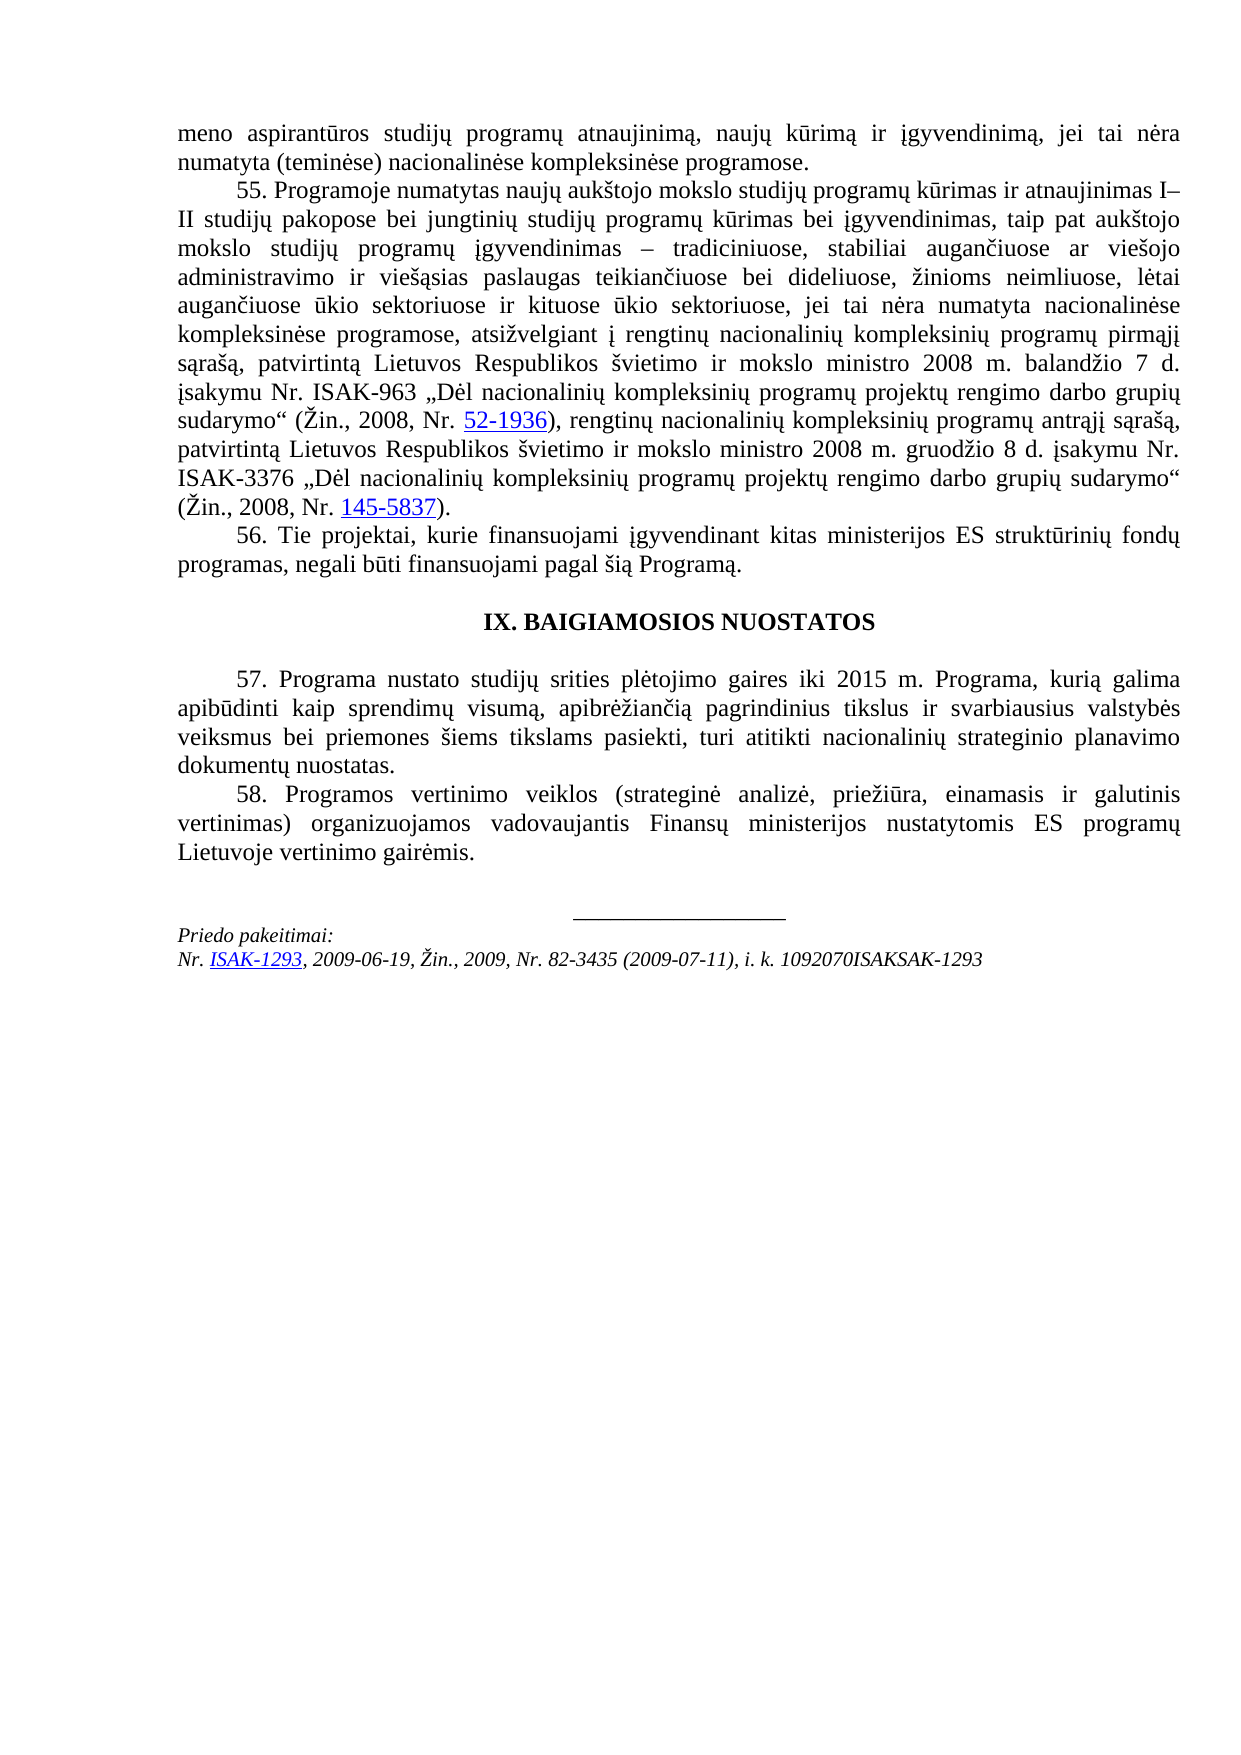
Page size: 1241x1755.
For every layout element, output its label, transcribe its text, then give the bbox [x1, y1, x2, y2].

text 57. Programa nustato studijų srities plėtojimo gaires iki 2015 m. Programa, kurią galima apibūdinti kaip sprendimų visumą, apibrėžiančią pagrindinius tikslus ir svarbiausius valstybės veiksmus bei priemones šiems tikslams pasiekti, turi atitikti nacionalinių strateginio planavimo dokumentų nuostatas. [177, 664, 1181, 779]
text 58. Programos vertinimo veiklos (strateginė analizė, priežiūra, einamasis ir galutinis vertinimas) organizuojamos vadovaujantis Finansų ministerijos nustatytomis ES programų Lietuvoje vertinimo gairėmis. [177, 779, 1181, 866]
text Priedo pakeitimai: [177, 923, 1181, 947]
text 56. Tie projektai, kurie finansuojami įgyvendinant kitas ministerijos ES struktūrinių fondų programas, negali būti finansuojami pagal šią Programą. [177, 521, 1181, 578]
text meno aspirantūros studijų programų atnaujinimą, naujų kūrimą ir įgyvendinimą, jei tai nėra numatyta (teminėse) nacionalinėse kompleksinėse programose. [177, 118, 1181, 176]
text Nr. ISAK-1293, 2009-06-19, Žin., 2009, Nr. 82-3435 (2009-07-11), i. k. 1092070ISAKSAK-1293 [177, 947, 1181, 971]
text _________________ [177, 894, 1181, 923]
text IX. BAIGIAMOSIOS NUOSTATOS [177, 607, 1181, 636]
text 55. Programoje numatytas naujų aukštojo mokslo studijų programų kūrimas ir atnaujinimas I–II studijų pakopose bei jungtinių studijų programų kūrimas bei įgyvendinimas, taip pat aukštojo mokslo studijų programų įgyvendinimas – tradiciniuose, stabiliai augančiuose ar viešojo administravimo ir viešąsias paslaugas teikiančiuose bei dideliuose, žinioms neimliuose, lėtai augančiuose ūkio sektoriuose ir kituose ūkio sektoriuose, jei tai nėra numatyta nacionalinėse kompleksinėse programose, atsižvelgiant į rengtinų nacionalinių kompleksinių programų pirmąjį sąrašą, patvirtintą Lietuvos Respublikos švietimo ir mokslo ministro 2008 m. balandžio 7 d. įsakymu Nr. ISAK-963 „Dėl nacionalinių kompleksinių programų projektų rengimo darbo grupių sudarymo“ (Žin., 2008, Nr. 52-1936), rengtinų nacionalinių kompleksinių programų antrąjį sąrašą, patvirtintą Lietuvos Respublikos švietimo ir mokslo ministro 2008 m. gruodžio 8 d. įsakymu Nr. ISAK-3376 „Dėl nacionalinių kompleksinių programų projektų rengimo darbo grupių sudarymo“ (Žin., 2008, Nr. 145-5837). [177, 176, 1181, 521]
